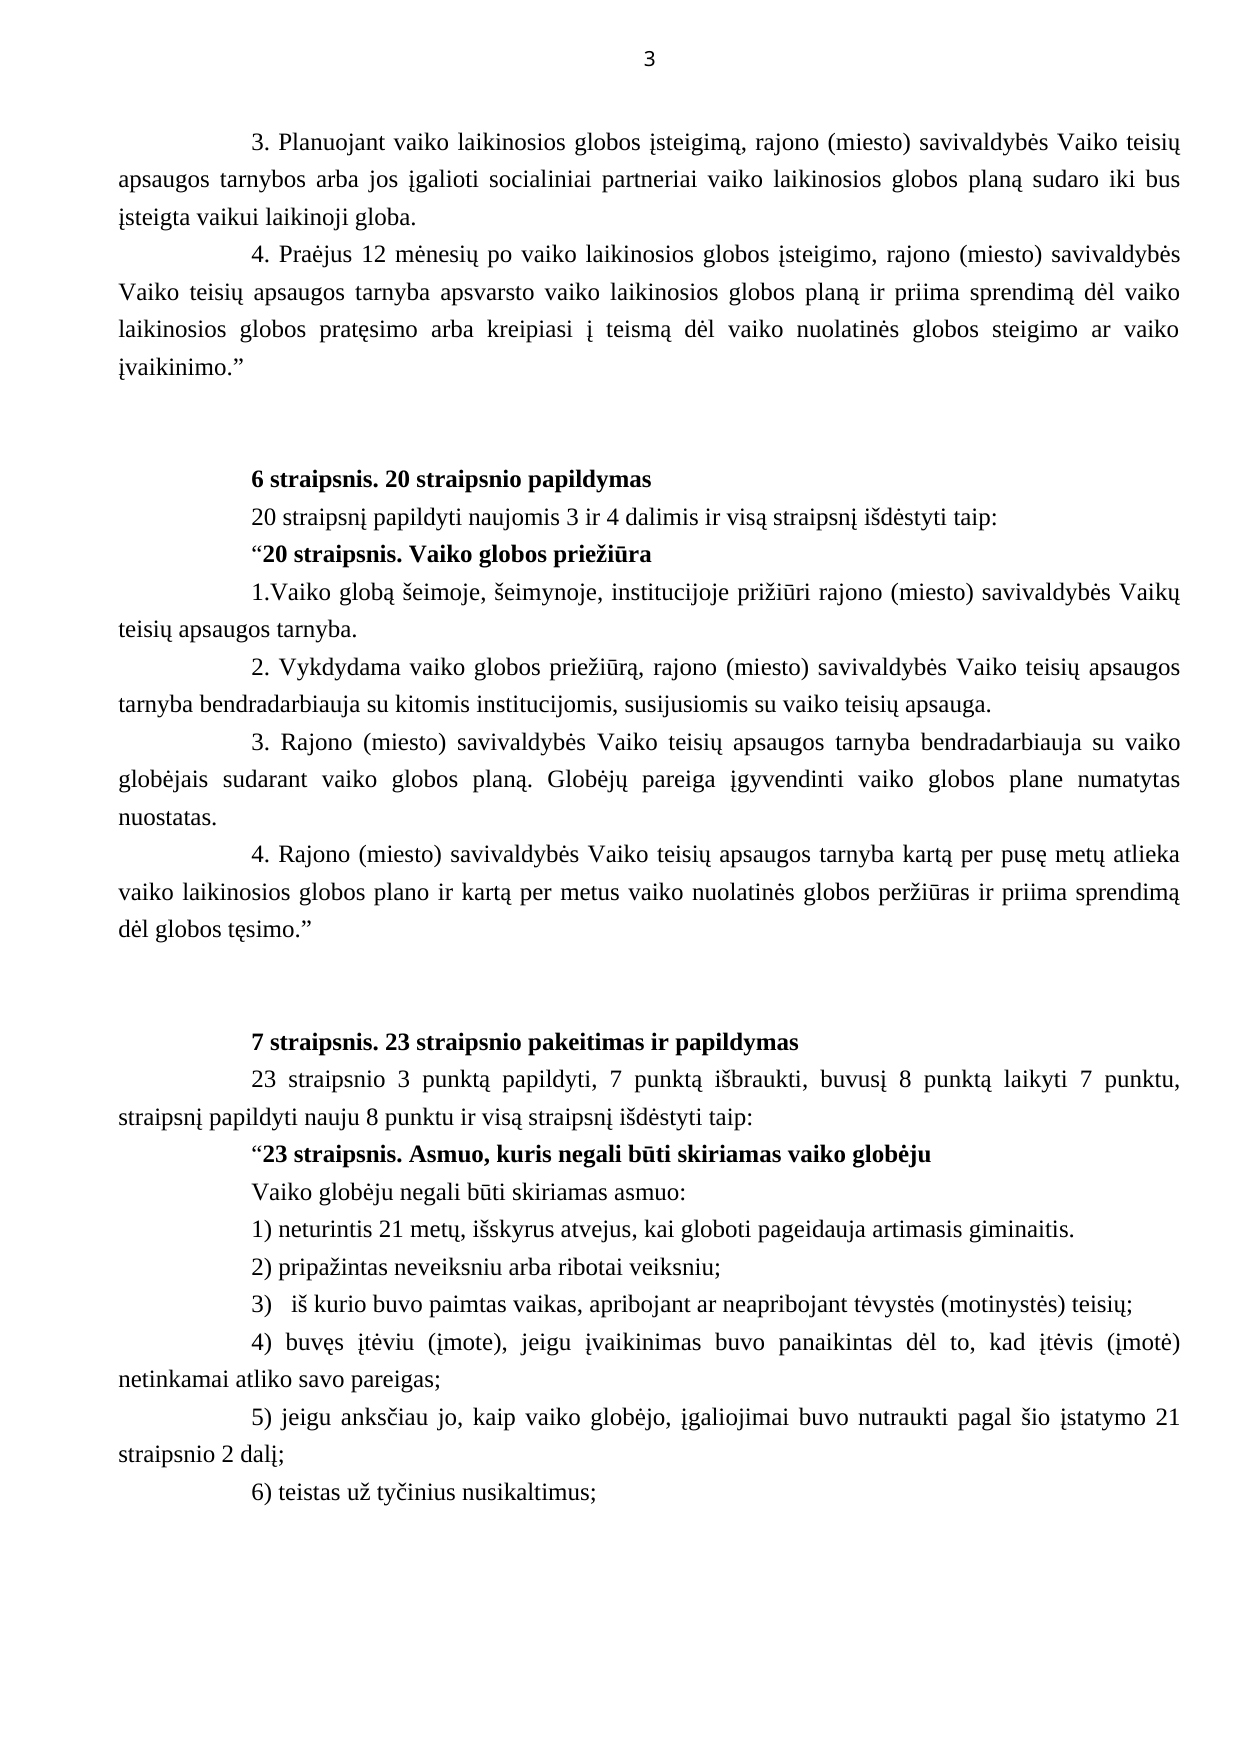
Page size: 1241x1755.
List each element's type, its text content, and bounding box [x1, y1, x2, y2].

text 5) jeigu anksčiau jo, kaip vaiko globėjo, įgaliojimai buvo nutraukti pagal šio įstatymo 21 straipsnio 2 dalį; [118, 1393, 1181, 1468]
text 6 straipsnis. 20 straipsnio papildymas [118, 456, 1181, 493]
text 3) iš kurio buvo paimtas vaikas, apribojant ar neapribojant tėvystės (motinystės) teisių; [118, 1281, 1181, 1318]
text 3. Rajono (miesto) savivaldybės Vaiko teisių apsaugos tarnyba bendradarbiauja su vaiko globėjais sudarant vaiko globos planą. Globėjų pareiga įgyvendinti vaiko globos plane numatytas nuostatas. [118, 718, 1181, 831]
text 7 straipsnis. 23 straipsnio pakeitimas ir papildymas [118, 1018, 1181, 1056]
text “23 straipsnis. Asmuo, kuris negali būti skiriamas vaiko globėju [118, 1131, 1181, 1168]
text 1) neturintis 21 metų, išskyrus atvejus, kai globoti pageidauja artimasis giminaitis. [118, 1206, 1181, 1243]
text 23 straipsnio 3 punktą papildyti, 7 punktą išbraukti, buvusį 8 punktą laikyti 7 punktu, straipsnį papildyti nauju 8 punktu ir visą straipsnį išdėstyti taip: [118, 1056, 1181, 1131]
text “20 straipsnis. Vaiko globos priežiūra [118, 531, 1181, 568]
text 4. Rajono (miesto) savivaldybės Vaiko teisių apsaugos tarnyba kartą per pusę metų atlieka vaiko laikinosios globos plano ir kartą per metus vaiko nuolatinės globos peržiūras ir priima sprendimą dėl globos tęsimo.” [118, 831, 1181, 943]
text 2. Vykdydama vaiko globos priežiūrą, rajono (miesto) savivaldybės Vaiko teisių apsaugos tarnyba bendradarbiauja su kitomis institucijomis, susijusiomis su vaiko teisių apsauga. [118, 643, 1181, 718]
text 4. Praėjus 12 mėnesių po vaiko laikinosios globos įsteigimo, rajono (miesto) savivaldybės Vaiko teisių apsaugos tarnyba apsvarsto vaiko laikinosios globos planą ir priima sprendimą dėl vaiko laikinosios globos pratęsimo arba kreipiasi į teismą dėl vaiko nuolatinės globos steigimo ar vaiko įvaikinimo.” [118, 231, 1181, 381]
text 2) pripažintas neveiksniu arba ribotai veiksniu; [118, 1243, 1181, 1281]
text 6) teistas už tyčinius nusikaltimus; [118, 1468, 1181, 1506]
text Vaiko globėju negali būti skiriamas asmuo: [118, 1168, 1181, 1206]
text 3. Planuojant vaiko laikinosios globos įsteigimą, rajono (miesto) savivaldybės Vaiko teisių apsaugos tarnybos arba jos įgalioti socialiniai partneriai vaiko laikinosios globos planą sudaro iki bus įsteigta vaikui laikinoji globa. [118, 118, 1181, 231]
text 20 straipsnį papildyti naujomis 3 ir 4 dalimis ir visą straipsnį išdėstyti taip: [118, 493, 1181, 531]
text 1.Vaiko globą šeimoje, šeimynoje, institucijoje prižiūri rajono (miesto) savivaldybės Vaikų teisių apsaugos tarnyba. [118, 568, 1181, 643]
text 4) buvęs įtėviu (įmote), jeigu įvaikinimas buvo panaikintas dėl to, kad įtėvis (įmotė) netinkamai atliko savo pareigas; [118, 1318, 1181, 1393]
